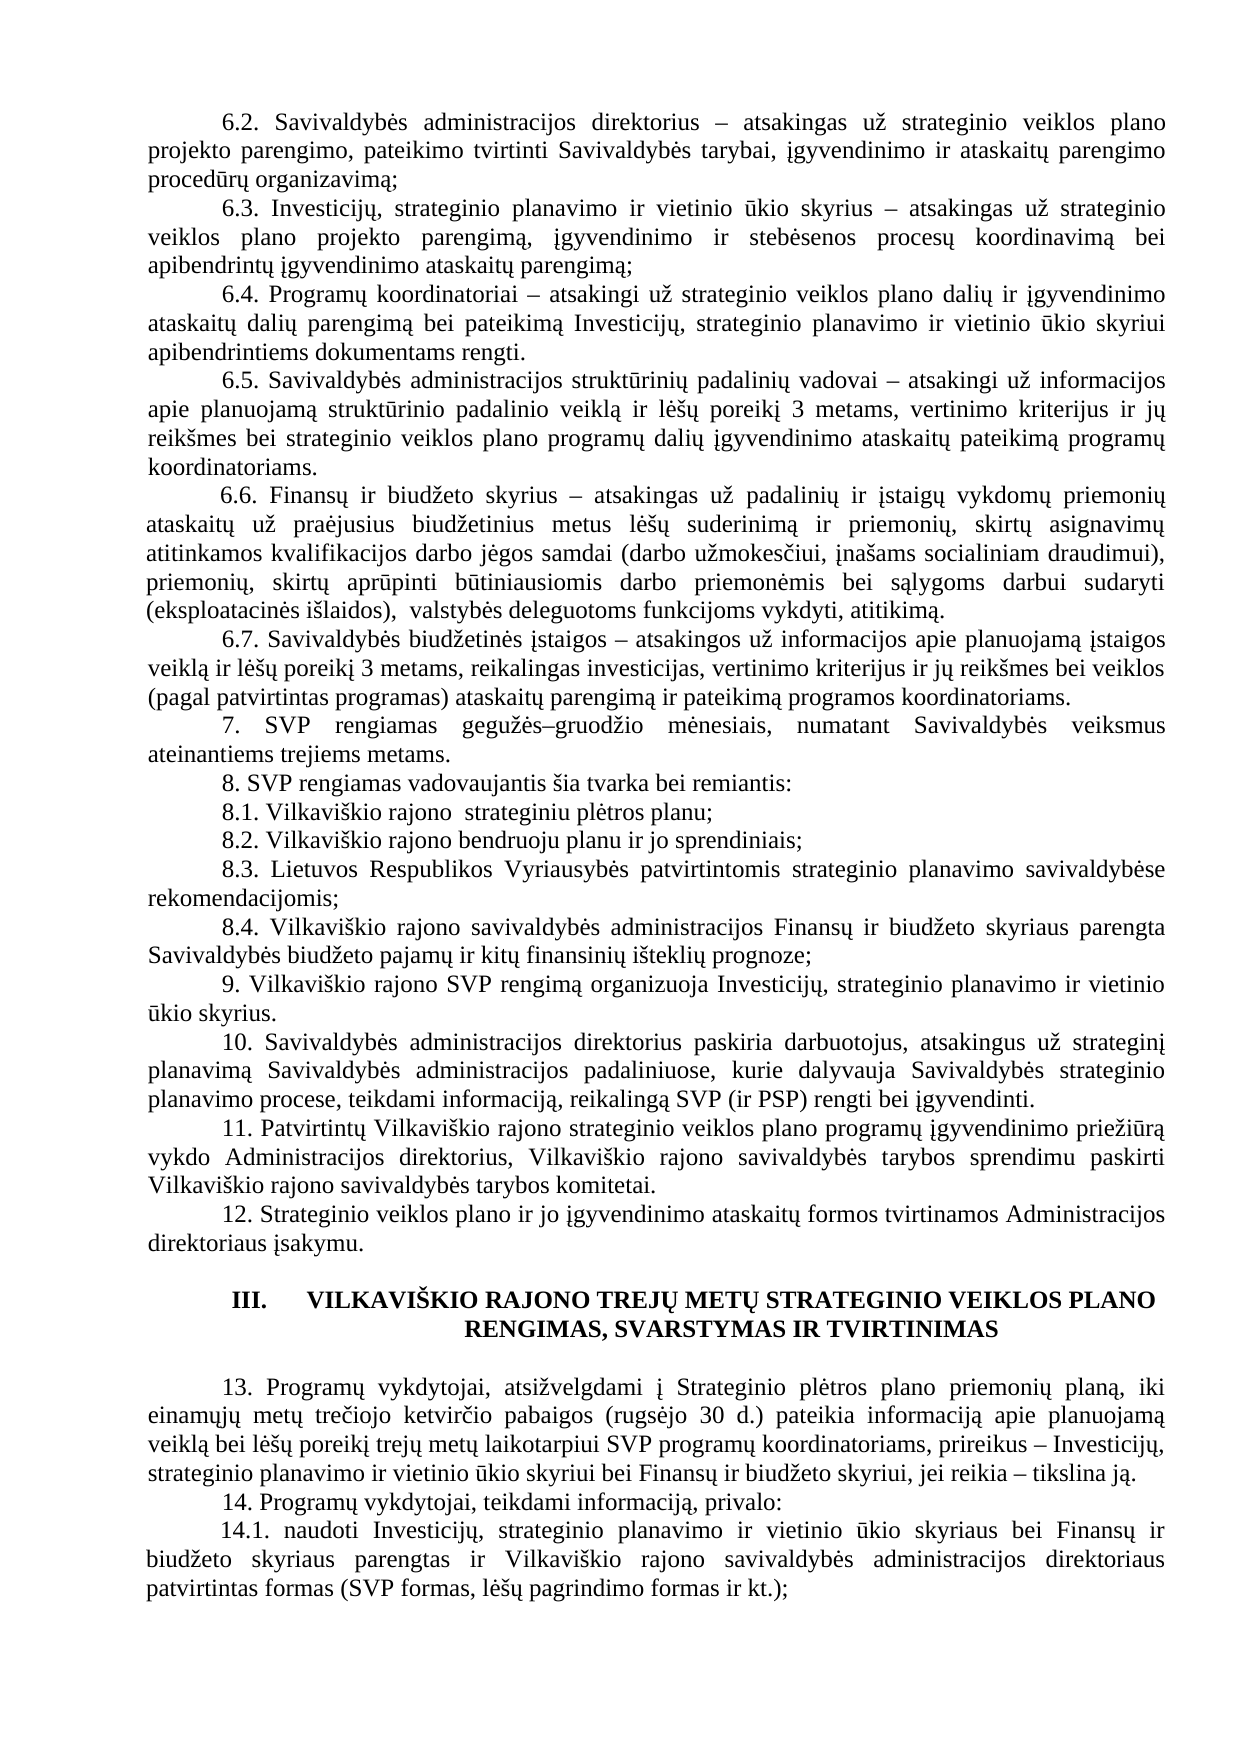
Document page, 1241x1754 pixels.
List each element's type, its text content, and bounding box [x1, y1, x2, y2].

text 8. SVP rengiamas vadovaujantis šia tvarka bei remiantis: [148, 768, 1166, 797]
text 6.6. Finansų ir biudžeto skyrius – atsakingas už padalinių ir įstaigų vykdomų priemonių ataskaitų už praėjusius biudžetinius metus lėšų suderinimą ir priemonių, skirtų asignavimų atitinkamos kvalifikacijos darbo jėgos samdai (darbo užmokesčiui, įnašams socialiniam draudimui), priemonių, skirtų aprūpinti būtiniausiomis darbo priemonėmis bei sąlygoms darbui sudaryti (eksploatacinės išlaidos), valstybės deleguotoms funkcijoms vykdyti, atitikimą. [146, 481, 1166, 624]
text 6.4. Programų koordinatoriai – atsakingi už strateginio veiklos plano dalių ir įgyvendinimo ataskaitų dalių parengimą bei pateikimą Investicijų, strateginio planavimo ir vietinio ūkio skyriui apibendrintiems dokumentams rengti. [148, 279, 1167, 366]
text 8.1. Vilkaviškio rajono strateginiu plėtros planu; [148, 797, 1166, 826]
text 14.1. naudoti Investicijų, strateginio planavimo ir vietinio ūkio skyriaus bei Finansų ir biudžeto skyriaus parengtas ir Vilkaviškio rajono savivaldybės administracijos direktoriaus patvirtintas formas (SVP formas, lėšų pagrindimo formas ir kt.); [146, 1516, 1166, 1602]
text 7. SVP rengiamas gegužės–gruodžio mėnesiais, numatant Savivaldybės veiksmus ateinantiems trejiems metams. [148, 711, 1166, 768]
text 8.2. Vilkaviškio rajono bendruoju planu ir jo sprendiniais; [148, 826, 1166, 854]
text 13. Programų vykdytojai, atsižvelgdami į Strateginio plėtros plano priemonių planą, iki einamųjų metų trečiojo ketvirčio pabaigos (rugsėjo 30 d.) pateikia informaciją apie planuojamą veiklą bei lėšų poreikį trejų metų laikotarpiui SVP programų koordinatoriams, prireikus – Investicijų, strateginio planavimo ir vietinio ūkio skyriui bei Finansų ir biudžeto skyriui, jei reikia – tikslina ją. [148, 1372, 1166, 1487]
text 8.4. Vilkaviškio rajono savivaldybės administracijos Finansų ir biudžeto skyriaus parengta Savivaldybės biudžeto pajamų ir kitų finansinių išteklių prognoze; [148, 912, 1166, 969]
text 6.3. Investicijų, strateginio planavimo ir vietinio ūkio skyrius – atsakingas už strateginio veiklos plano projekto parengimą, įgyvendinimo ir stebėsenos procesų koordinavimą bei apibendrintų įgyvendinimo ataskaitų parengimą; [148, 193, 1167, 279]
text III. VILKAVIŠKIO RAJONO TREJŲ METŲ STRATEGINIO VEIKLOS PLANO rengimas, svarstymas ir tvirtinimas [222, 1286, 1166, 1343]
text 8.3. Lietuvos Respublikos Vyriausybės patvirtintomis strateginio planavimo savivaldybėse rekomendacijomis; [148, 854, 1166, 912]
text 14. Programų vykdytojai, teikdami informaciją, privalo: [148, 1487, 1166, 1516]
text 12. Strateginio veiklos plano ir jo įgyvendinimo ataskaitų formos tvirtinamos Administracijos direktoriaus įsakymu. [148, 1199, 1166, 1257]
text 9. Vilkaviškio rajono SVP rengimą organizuoja Investicijų, strateginio planavimo ir vietinio ūkio skyrius. [148, 969, 1166, 1027]
text 6.5. Savivaldybės administracijos struktūrinių padalinių vadovai – atsakingi už informacijos apie planuojamą struktūrinio padalinio veiklą ir lėšų poreikį 3 metams, vertinimo kriterijus ir jų reikšmes bei strateginio veiklos plano programų dalių įgyvendinimo ataskaitų pateikimą programų koordinatoriams. [148, 366, 1167, 481]
text 10. Savivaldybės administracijos direktorius paskiria darbuotojus, atsakingus už strateginį planavimą Savivaldybės administracijos padaliniuose, kurie dalyvauja Savivaldybės strateginio planavimo procese, teikdami informaciją, reikalingą SVP (ir PSP) rengti bei įgyvendinti. [148, 1027, 1166, 1113]
text 6.7. Savivaldybės biudžetinės įstaigos – atsakingos už informacijos apie planuojamą įstaigos veiklą ir lėšų poreikį 3 metams, reikalingas investicijas, vertinimo kriterijus ir jų reikšmes bei veiklos (pagal patvirtintas programas) ataskaitų parengimą ir pateikimą programos koordinatoriams. [148, 624, 1167, 711]
text 11. Patvirtintų Vilkaviškio rajono strateginio veiklos plano programų įgyvendinimo priežiūrą vykdo Administracijos direktorius, Vilkaviškio rajono savivaldybės tarybos sprendimu paskirti Vilkaviškio rajono savivaldybės tarybos komitetai. [148, 1113, 1166, 1199]
text 6.2. Savivaldybės administracijos direktorius – atsakingas už strateginio veiklos plano projekto parengimo, pateikimo tvirtinti Savivaldybės tarybai, įgyvendinimo ir ataskaitų parengimo procedūrų organizavimą; [148, 107, 1167, 193]
